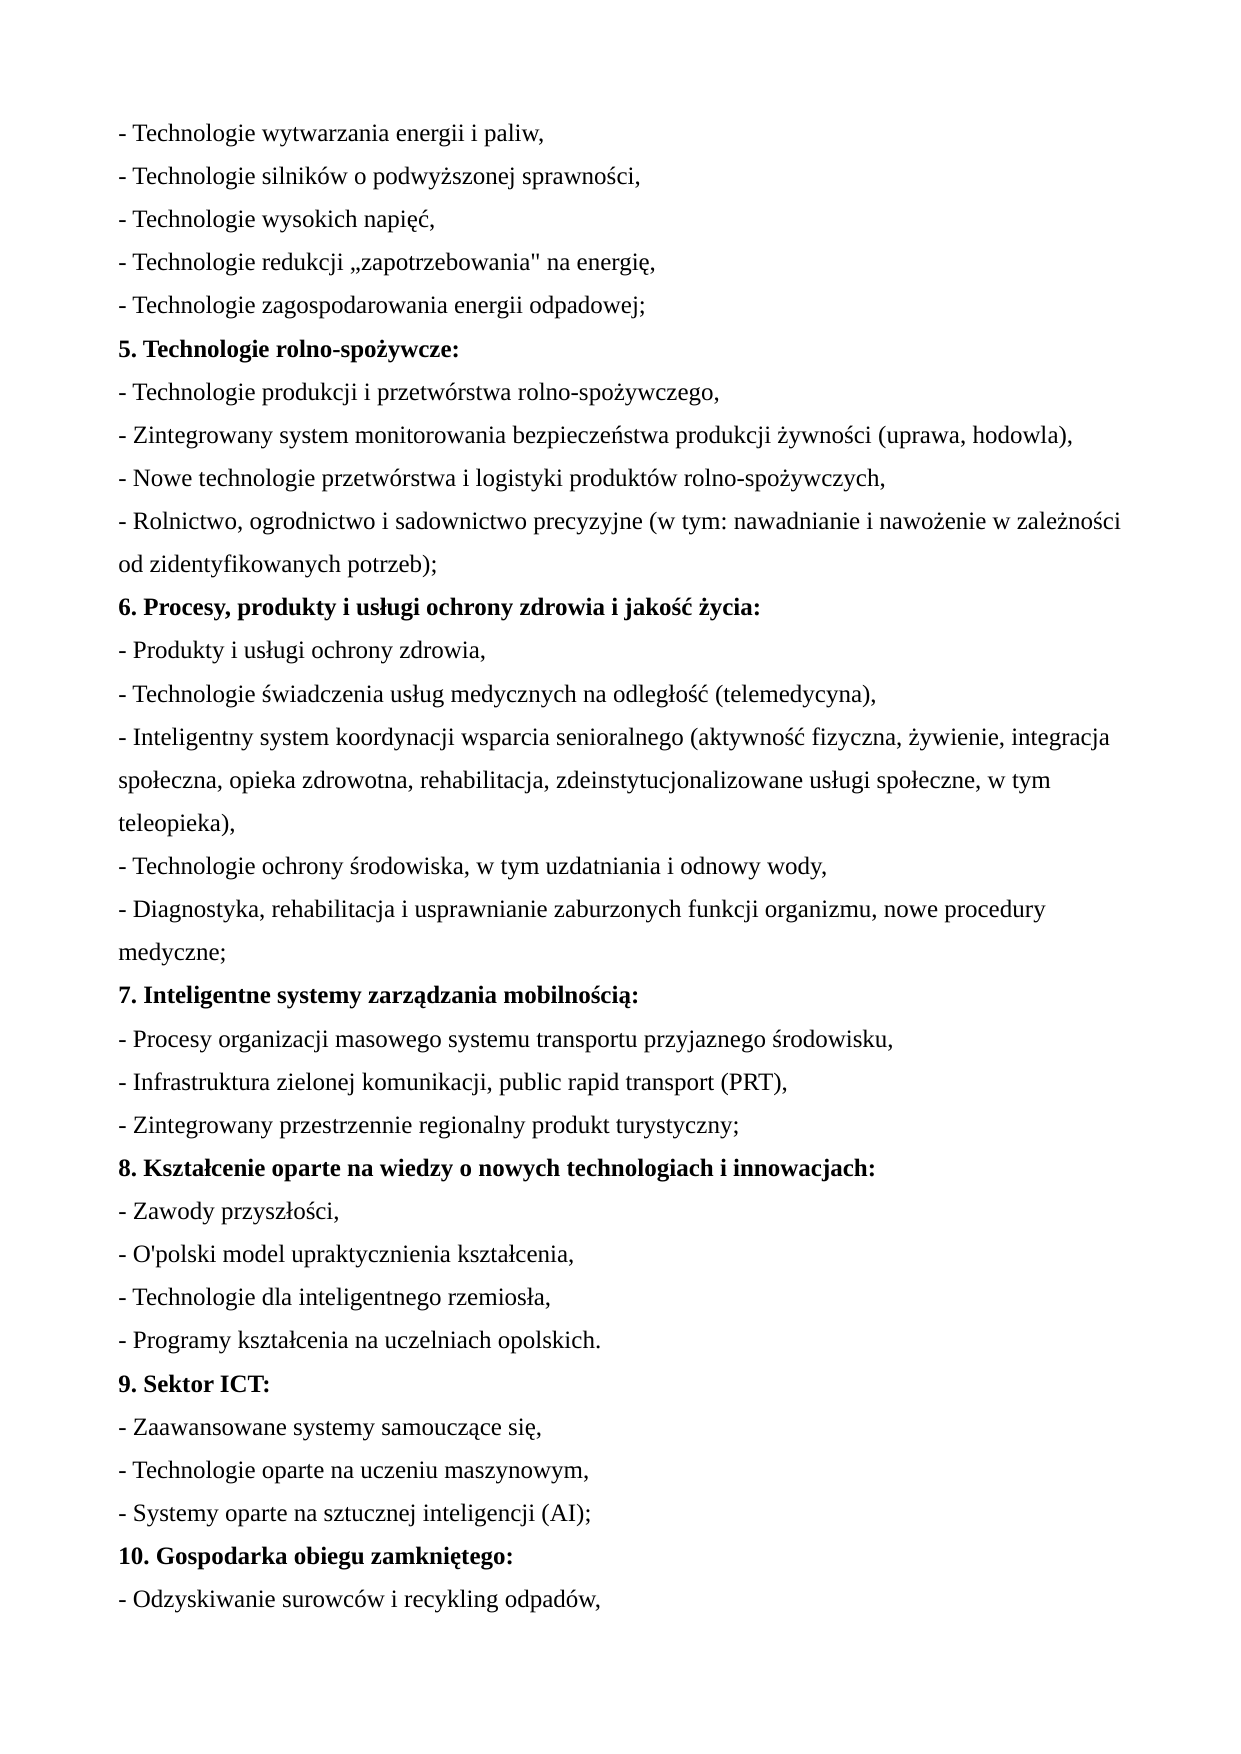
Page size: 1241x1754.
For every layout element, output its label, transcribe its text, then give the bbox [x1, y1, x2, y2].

text - Technologie wytwarzania energii i paliw, - Technologie silników o podwyższonej sprawności, - Technologie wysokich napięć, - Technologie redukcji „zapotrzebowania" na energię, - Technologie zagospodarowania energii odpadowej; 5. Technologie rolno-spożywcze: - Technologie produkcji i przetwórstwa rolno-spożywczego, - Zintegrowany system monitorowania bezpieczeństwa produkcji żywności (uprawa, hodowla), - Nowe technologie przetwórstwa i logistyki produktów rolno-spożywczych, - Rolnictwo, ogrodnictwo i sadownictwo precyzyjne (w tym: nawadnianie i nawożenie w zależności od zidentyfikowanych potrzeb); 6. Procesy, produkty i usługi ochrony zdrowia i jakość życia: - Produkty i usługi ochrony zdrowia, - Technologie świadczenia usług medycznych na odległość (telemedycyna), - Inteligentny system koordynacji wsparcia senioralnego (aktywność fizyczna, żywienie, integracja społeczna, opieka zdrowotna, rehabilitacja, zdeinstytucjonalizowane usługi społeczne, w tym teleopieka), - Technologie ochrony środowiska, w tym uzdatniania i odnowy wody, - Diagnostyka, rehabilitacja i usprawnianie zaburzonych funkcji organizmu, nowe procedury medyczne; 7. Inteligentne systemy zarządzania mobilnością: - Procesy organizacji masowego systemu transportu przyjaznego środowisku, - Infrastruktura zielonej komunikacji, public rapid transport (PRT), - Zintegrowany przestrzennie regionalny produkt turystyczny; 8. Kształcenie oparte na wiedzy o nowych technologiach i innowacjach: - Zawody przyszłości, - O'polski model upraktycznienia kształcenia, - Technologie dla inteligentnego rzemiosła, - Programy kształcenia na uczelniach opolskich. 9. Sektor ICT: - Zaawansowane systemy samouczące się, - Technologie oparte na uczeniu maszynowym, - Systemy oparte na sztucznej inteligencji (AI); 10. Gospodarka obiegu zamkniętego: - Odzyskiwanie surowców i recykling odpadów, [118, 118, 1122, 1613]
